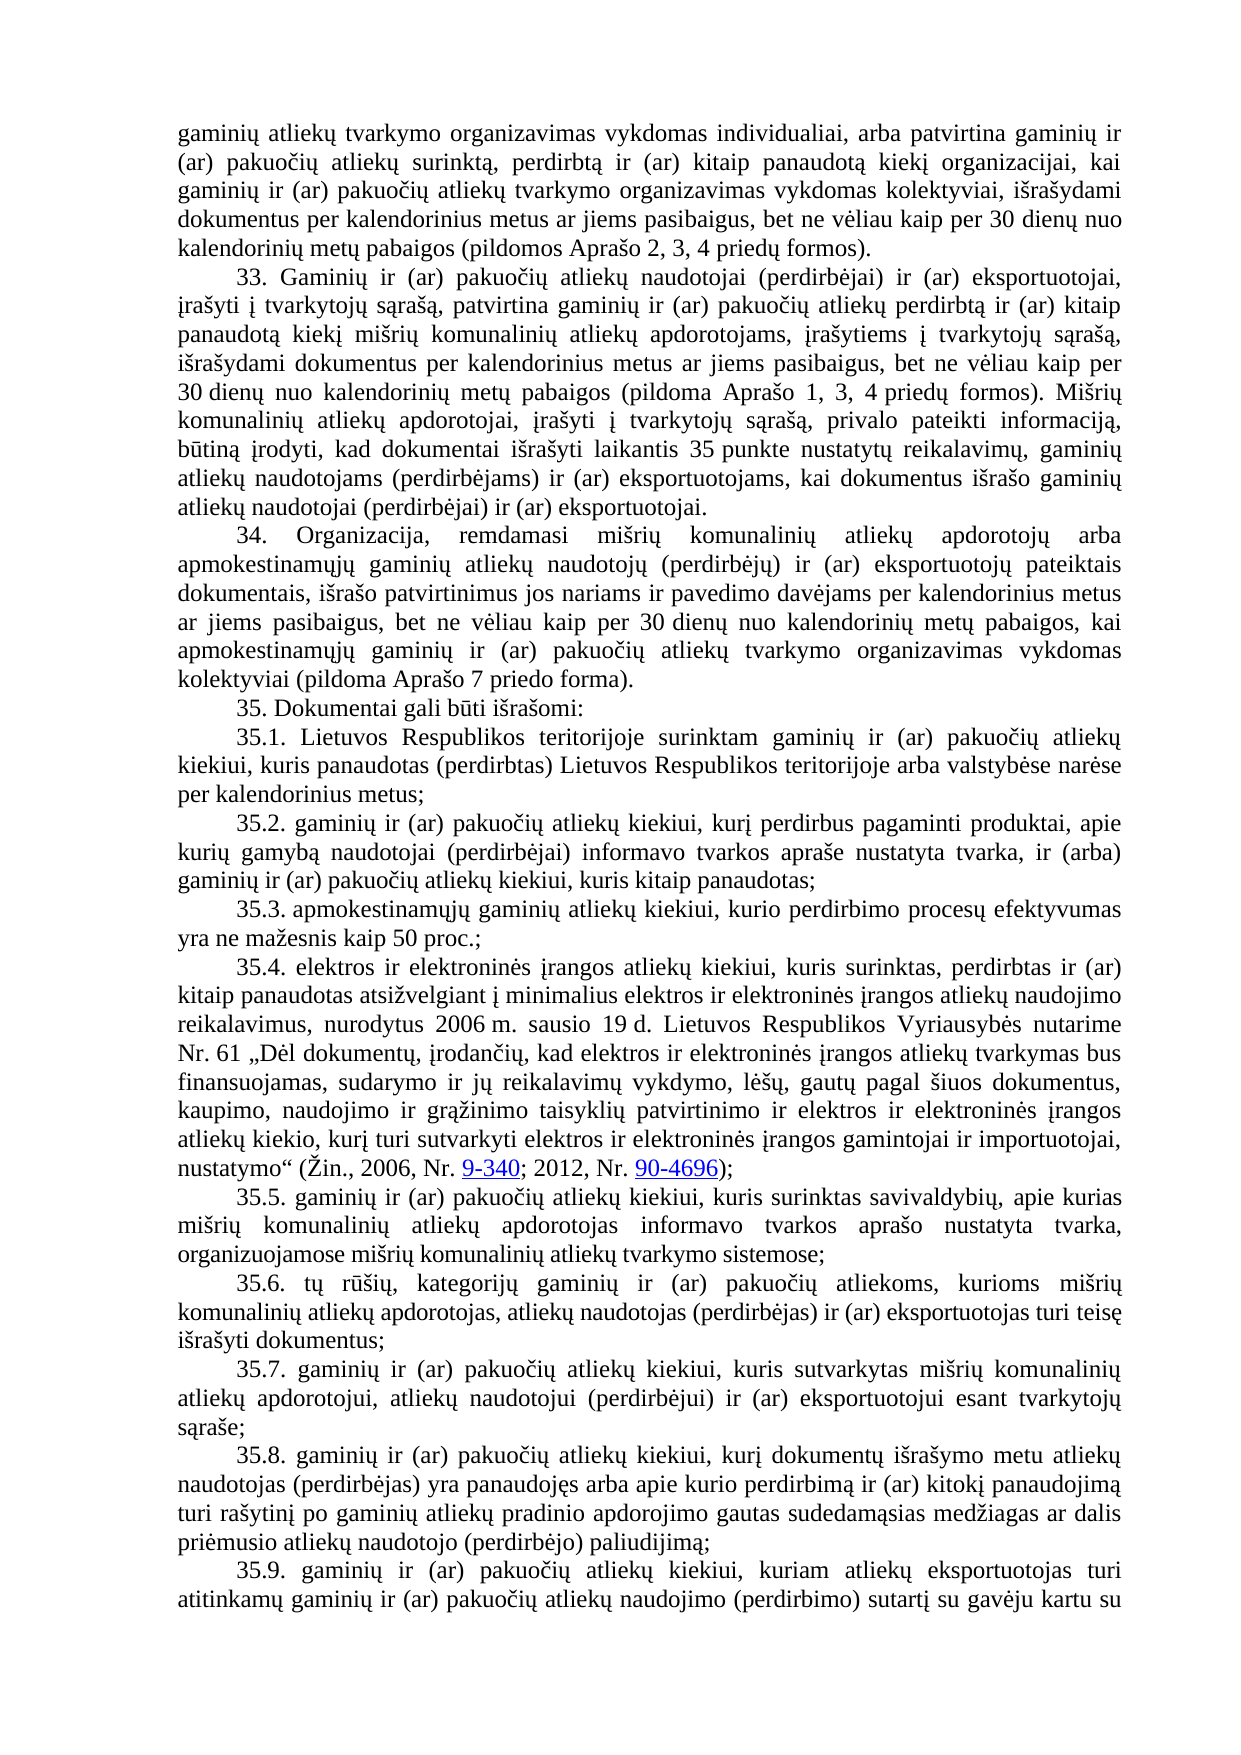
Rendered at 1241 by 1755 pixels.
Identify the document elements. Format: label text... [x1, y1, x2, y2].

text 35.3. apmokestinamųjų gaminių atliekų kiekiui, kurio perdirbimo procesų efektyvumas yra ne mažesnis kaip 50 proc.; [177, 894, 1122, 952]
text 35.7. gaminių ir (ar) pakuočių atliekų kiekiui, kuris sutvarkytas mišrių komunalinių atliekų apdorotojui, atliekų naudotojui (perdirbėjui) ir (ar) eksportuotojui esant tvarkytojų sąraše; [177, 1354, 1122, 1441]
text 35.2. gaminių ir (ar) pakuočių atliekų kiekiui, kurį perdirbus pagaminti produktai, apie kurių gamybą naudotojai (perdirbėjai) informavo tvarkos apraše nustatyta tvarka, ir (arba) gaminių ir (ar) pakuočių atliekų kiekiui, kuris kitaip panaudotas; [177, 808, 1122, 894]
text 35.4. elektros ir elektroninės įrangos atliekų kiekiui, kuris surinktas, perdirbtas ir (ar) kitaip panaudotas atsižvelgiant į minimalius elektros ir elektroninės įrangos atliekų naudojimo reikalavimus, nurodytus 2006 m. sausio 19 d. Lietuvos Respublikos Vyriausybės nutarime Nr. 61 „Dėl dokumentų, įrodančių, kad elektros ir elektroninės įrangos atliekų tvarkymas bus finansuojamas, sudarymo ir jų reikalavimų vykdymo, lėšų, gautų pagal šiuos dokumentus, kaupimo, naudojimo ir grąžinimo taisyklių patvirtinimo ir elektros ir elektroninės įrangos atliekų kiekio, kurį turi sutvarkyti elektros ir elektroninės įrangos gamintojai ir importuotojai, nustatymo“ (Žin., 2006, Nr. 9-340; 2012, Nr. 90-4696); [177, 952, 1122, 1182]
text 35.1. Lietuvos Respublikos teritorijoje surinktam gaminių ir (ar) pakuočių atliekų kiekiui, kuris panaudotas (perdirbtas) Lietuvos Respublikos teritorijoje arba valstybėse narėse per kalendorinius metus; [177, 722, 1122, 808]
text 35. Dokumentai gali būti išrašomi: [177, 693, 1122, 722]
text 35.8. gaminių ir (ar) pakuočių atliekų kiekiui, kurį dokumentų išrašymo metu atliekų naudotojas (perdirbėjas) yra panaudojęs arba apie kurio perdirbimą ir (ar) kitokį panaudojimą turi rašytinį po gaminių atliekų pradinio apdorojimo gautas sudedamąsias medžiagas ar dalis priėmusio atliekų naudotojo (perdirbėjo) paliudijimą; [177, 1441, 1122, 1556]
text 34. Organizacija, remdamasi mišrių komunalinių atliekų apdorotojų arba apmokestinamųjų gaminių atliekų naudotojų (perdirbėjų) ir (ar) eksportuotojų pateiktais dokumentais, išrašo patvirtinimus jos nariams ir pavedimo davėjams per kalendorinius metus ar jiems pasibaigus, bet ne vėliau kaip per 30 dienų nuo kalendorinių metų pabaigos, kai apmokestinamųjų gaminių ir (ar) pakuočių atliekų tvarkymo organizavimas vykdomas kolektyviai (pildoma Aprašo 7 priedo forma). [177, 521, 1122, 693]
text 33. Gaminių ir (ar) pakuočių atliekų naudotojai (perdirbėjai) ir (ar) eksportuotojai, įrašyti į tvarkytojų sąrašą, patvirtina gaminių ir (ar) pakuočių atliekų perdirbtą ir (ar) kitaip panaudotą kiekį mišrių komunalinių atliekų apdorotojams, įrašytiems į tvarkytojų sąrašą, išrašydami dokumentus per kalendorinius metus ar jiems pasibaigus, bet ne vėliau kaip per 30 dienų nuo kalendorinių metų pabaigos (pildoma Aprašo 1, 3, 4 priedų formos). Mišrių komunalinių atliekų apdorotojai, įrašyti į tvarkytojų sąrašą, privalo pateikti informaciją, būtiną įrodyti, kad dokumentai išrašyti laikantis 35 punkte nustatytų reikalavimų, gaminių atliekų naudotojams (perdirbėjams) ir (ar) eksportuotojams, kai dokumentus išrašo gaminių atliekų naudotojai (perdirbėjai) ir (ar) eksportuotojai. [177, 262, 1122, 521]
text 35.5. gaminių ir (ar) pakuočių atliekų kiekiui, kuris surinktas savivaldybių, apie kurias mišrių komunalinių atliekų apdorotojas informavo tvarkos aprašo nustatyta tvarka, organizuojamose mišrių komunalinių atliekų tvarkymo sistemose; [177, 1182, 1122, 1268]
text gaminių atliekų tvarkymo organizavimas vykdomas individualiai, arba patvirtina gaminių ir (ar) pakuočių atliekų surinktą, perdirbtą ir (ar) kitaip panaudotą kiekį organizacijai, kai gaminių ir (ar) pakuočių atliekų tvarkymo organizavimas vykdomas kolektyviai, išrašydami dokumentus per kalendorinius metus ar jiems pasibaigus, bet ne vėliau kaip per 30 dienų nuo kalendorinių metų pabaigos (pildomos Aprašo 2, 3, 4 priedų formos). [177, 118, 1122, 262]
text 35.6. tų rūšių, kategorijų gaminių ir (ar) pakuočių atliekoms, kurioms mišrių komunalinių atliekų apdorotojas, atliekų naudotojas (perdirbėjas) ir (ar) eksportuotojas turi teisę išrašyti dokumentus; [177, 1268, 1122, 1354]
text 35.9. gaminių ir (ar) pakuočių atliekų kiekiui, kuriam atliekų eksportuotojas turi atitinkamų gaminių ir (ar) pakuočių atliekų naudojimo (perdirbimo) sutartį su gavėju kartu su [177, 1556, 1122, 1613]
